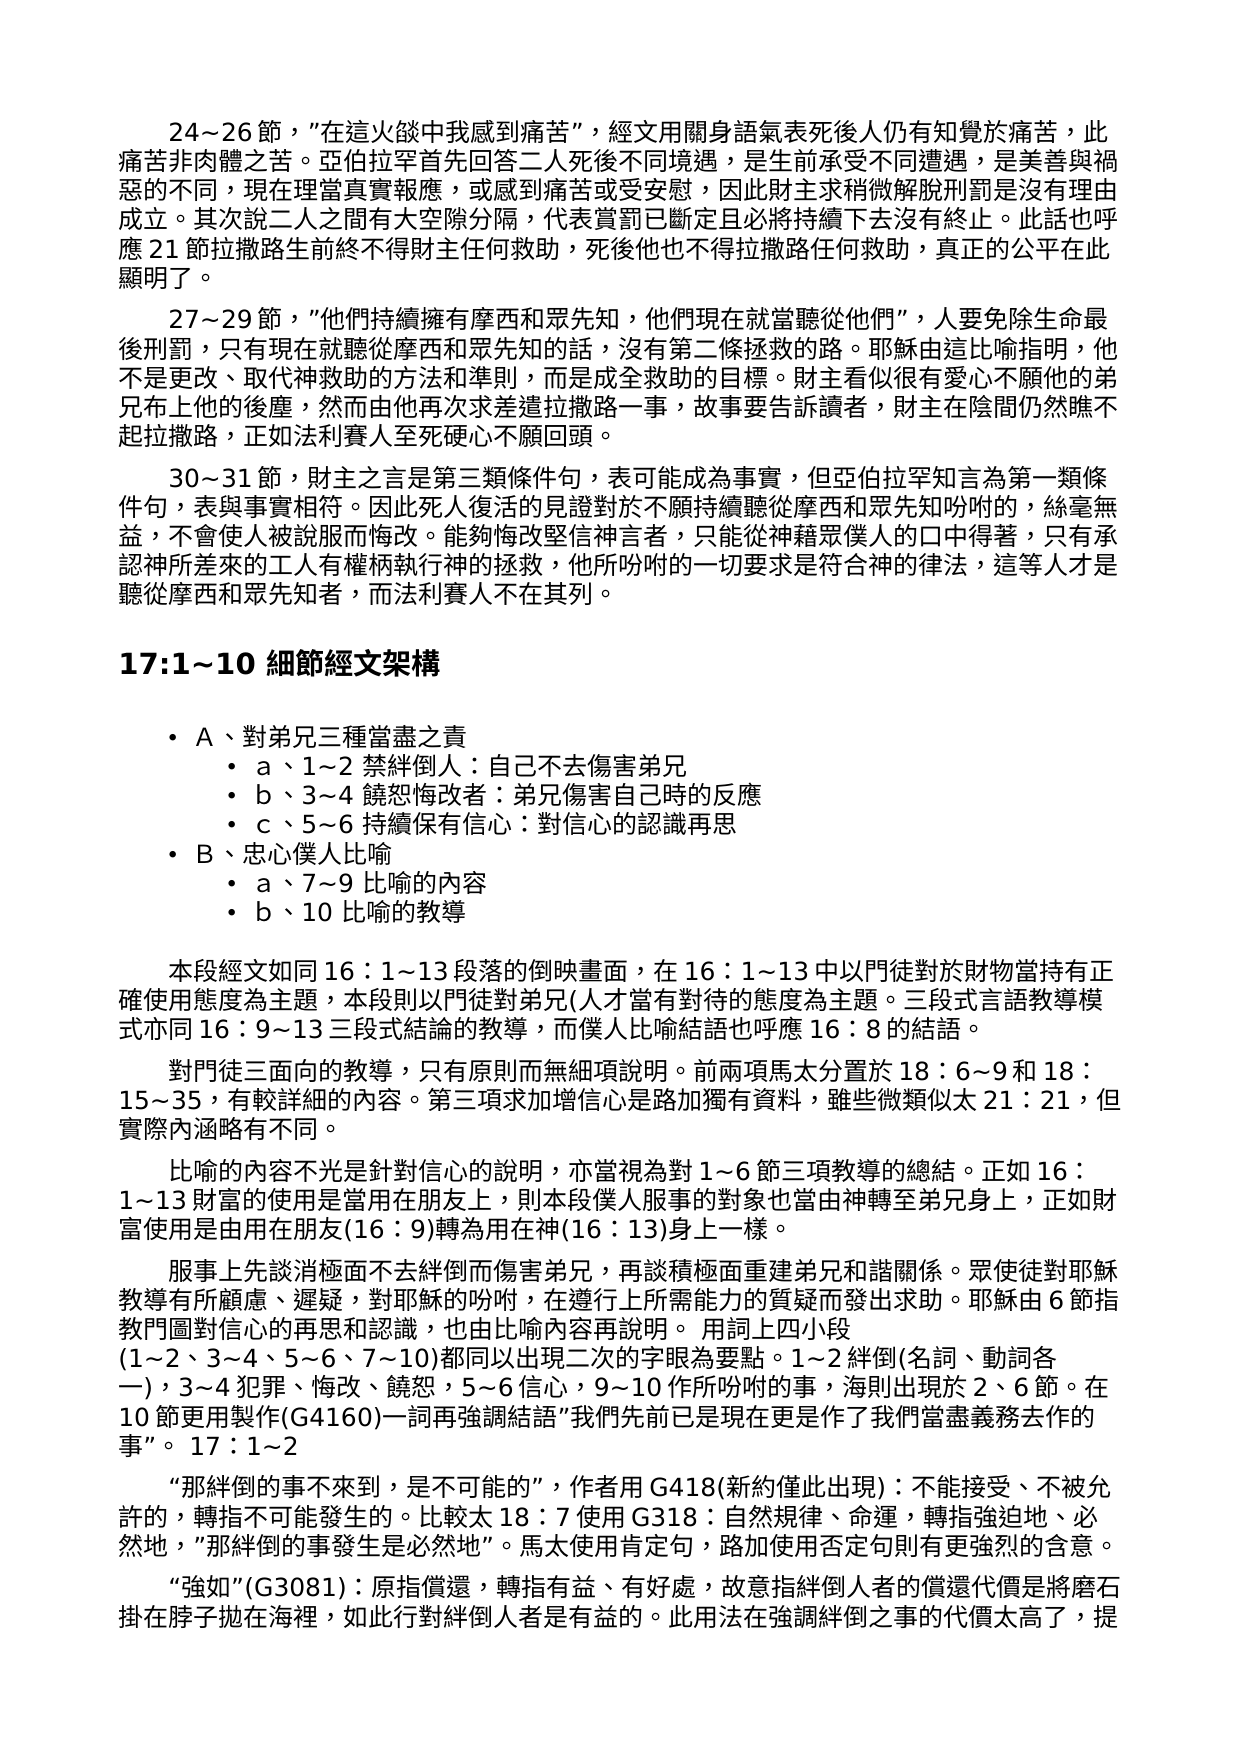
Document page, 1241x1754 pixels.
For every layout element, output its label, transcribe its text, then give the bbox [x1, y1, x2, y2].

list ｂ、3~4 饒恕悔改者：弟兄傷害自己時的反應 [236, 782, 1122, 811]
list ｂ、10 比喻的教導 [236, 898, 1122, 927]
text 30~31節，財主之言是第三類條件句，表可能成為事實，但亞伯拉罕知言為第一類條件句，表與事實相符。因此死人復活的見證對於不願持續聽從摩西和眾先知吩咐的，絲毫無益，不會使人被說服而悔改。能夠悔改堅信神言者，只能從神藉眾僕人的口中得著，只有承認神所差來的工人有權柄執行神的拯救，他所吩咐的一切要求是符合神的律法，這等人才是聽從摩西和眾先知者，而法利賽人不在其列。 [118, 464, 1122, 610]
text 27~29節，”他們持續擁有摩西和眾先知，他們現在就當聽從他們”，人要免除生命最後刑罰，只有現在就聽從摩西和眾先知的話，沒有第二條拯救的路。耶穌由這比喻指明，他不是更改、取代神救助的方法和準則，而是成全救助的目標。財主看似很有愛心不願他的弟兄布上他的後塵，然而由他再次求差遣拉撒路一事，故事要告訴讀者，財主在陰間仍然瞧不起拉撒路，正如法利賽人至死硬心不願回頭。 [118, 306, 1122, 451]
subtitle 17:1~10 細節經文架構 [118, 647, 1122, 681]
list ａ、1~2 禁絆倒人：自己不去傷害弟兄 [236, 752, 1122, 782]
list Ａ、對弟兄三種當盡之責 [177, 723, 1122, 752]
text “強如”(G3081)：原指償還，轉指有益、有好處，故意指絆倒人者的償還代價是將磨石掛在脖子拋在海裡，如此行對絆倒人者是有益的。此用法在強調絆倒之事的代價太高了，提 [118, 1573, 1122, 1632]
text 比喻的內容不光是針對信心的說明，亦當視為對1~6節三項教導的總結。正如16：1~13財富的使用是當用在朋友上，則本段僕人服事的對象也當由神轉至弟兄身上，正如財富使用是由用在朋友(16：9)轉為用在神(16：13)身上一樣。 [118, 1157, 1122, 1244]
text 對門徒三面向的教導，只有原則而無細項說明。前兩項馬太分置於18：6~9和18：15~35，有較詳細的內容。第三項求加增信心是路加獨有資料，雖些微類似太21：21，但實際內涵略有不同。 [118, 1057, 1122, 1144]
text 24~26節，”在這火燄中我感到痛苦”，經文用關身語氣表死後人仍有知覺於痛苦，此痛苦非肉體之苦。亞伯拉罕首先回答二人死後不同境遇，是生前承受不同遭遇，是美善與禍惡的不同，現在理當真實報應，或感到痛苦或受安慰，因此財主求稍微解脫刑罰是沒有理由成立。其次說二人之間有大空隙分隔，代表賞罰已斷定且必將持續下去沒有終止。此話也呼應21節拉撒路生前終不得財主任何救助，死後他也不得拉撒路任何救助，真正的公平在此顯明了。 [118, 118, 1122, 293]
list ｃ、5~6 持續保有信心：對信心的認識再思 [236, 811, 1122, 840]
text “那絆倒的事不來到，是不可能的”，作者用G418(新約僅此出現)：不能接受、不被允許的，轉指不可能發生的。比較太18：7使用G318：自然規律、命運，轉指強迫地、必然地，”那絆倒的事發生是必然地”。馬太使用肯定句，路加使用否定句則有更強烈的含意。 [118, 1473, 1122, 1561]
text 本段經文如同16：1~13段落的倒映畫面，在16：1~13中以門徒對於財物當持有正確使用態度為主題，本段則以門徒對弟兄(人才當有對待的態度為主題。三段式言語教導模式亦同16：9~13三段式結論的教導，而僕人比喻結語也呼應16：8的結語。 [118, 957, 1122, 1044]
text 服事上先談消極面不去絆倒而傷害弟兄，再談積極面重建弟兄和諧關係。眾使徒對耶穌教導有所顧慮、遲疑，對耶穌的吩咐，在遵行上所需能力的質疑而發出求助。耶穌由6節指教門圖對信心的再思和認識，也由比喻內容再說明。 用詞上四小段(1~2、3~4、5~6、7~10)都同以出現二次的字眼為要點。1~2絆倒(名詞、動詞各一)，3~4犯罪、悔改、饒恕，5~6信心，9~10作所吩咐的事，海則出現於2、6節。在10節更用製作(G4160)一詞再強調結語”我們先前已是現在更是作了我們當盡義務去作的事”。 17：1~2 [118, 1257, 1122, 1461]
list ａ、7~9 比喻的內容 [236, 869, 1122, 898]
list Ｂ、忠心僕人比喻 [177, 840, 1122, 869]
